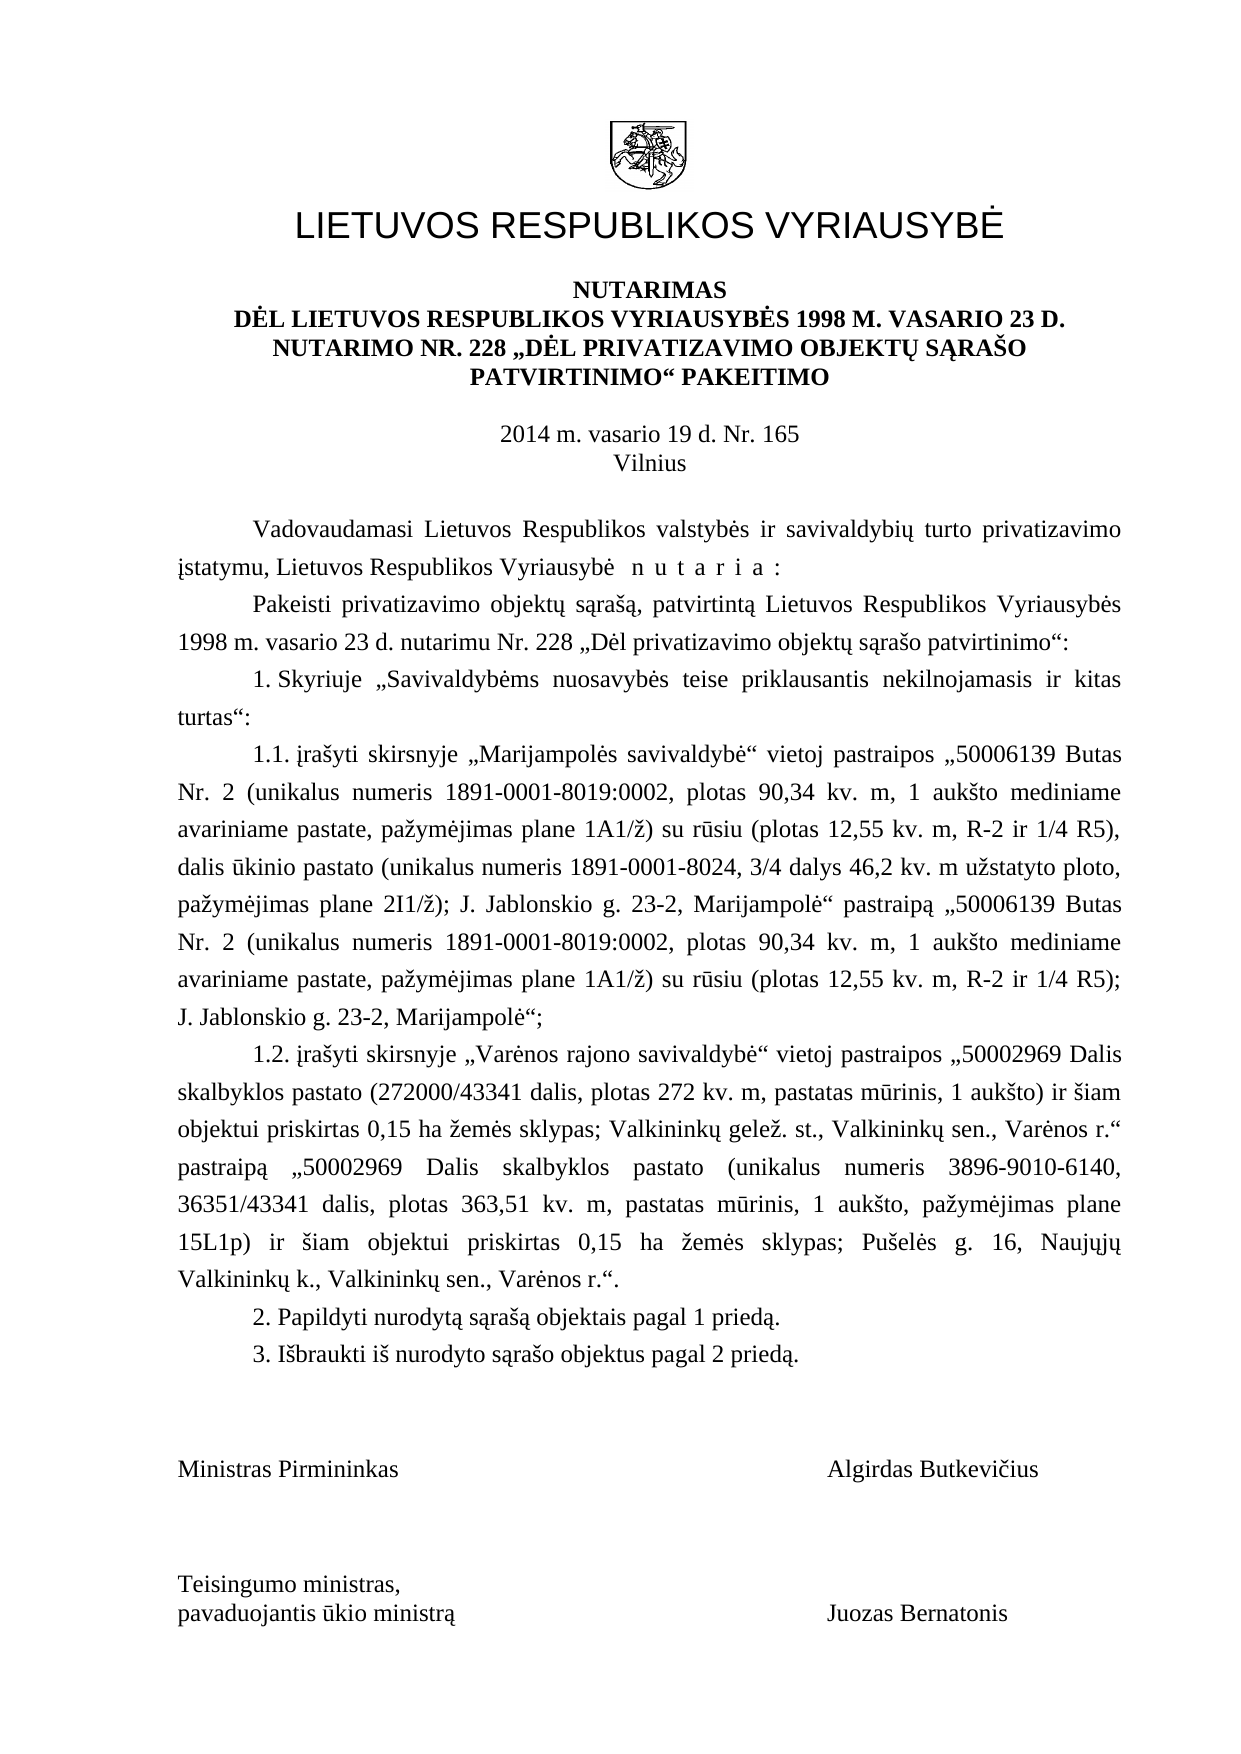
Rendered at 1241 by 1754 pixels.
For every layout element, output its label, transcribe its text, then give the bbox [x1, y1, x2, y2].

text 1. Skyriuje „Savivaldybėms nuosavybės teise priklausantis nekilnojamasis ir kitas turtas“: [177, 655, 1122, 730]
text 1.2. įrašyti skirsnyje „Varėnos rajono savivaldybė“ vietoj pastraipos „50002969 Dalis skalbyklos pastato (272000/43341 dalis, plotas 272 kv. m, pastatas mūrinis, 1 aukšto) ir šiam objektui priskirtas 0,15 ha žemės sklypas; Valkininkų gelež. st., Valkininkų sen., Varėnos r.“ pastraipą „50002969 Dalis skalbyklos pastato (unikalus numeris 3896-9010-6140, 36351/43341 dalis, plotas 363,51 kv. m, pastatas mūrinis, 1 aukšto, pažymėjimas plane 15L1p) ir šiam objektui priskirtas 0,15 ha žemės sklypas; Pušelės g. 16, Naujųjų Valkininkų k., Valkininkų sen., Varėnos r.“. [177, 1030, 1122, 1293]
text nutarimas [177, 275, 1122, 304]
text 1.1. įrašyti skirsnyje „Marijampolės savivaldybė“ vietoj pastraipos „50006139 Butas Nr. 2 (unikalus numeris 1891-0001-8019:0002, plotas 90,34 kv. m, 1 aukšto mediniame avariniame pastate, pažymėjimas plane 1A1/ž) su rūsiu (plotas 12,55 kv. m, R-2 ir 1/4 R5), dalis ūkinio pastato (unikalus numeris 1891-0001-8024, 3/4 dalys 46,2 kv. m užstatyto ploto, pažymėjimas plane 2I1/ž); J. Jablonskio g. 23-2, Marijampolė“ pastraipą „50006139 Butas Nr. 2 (unikalus numeris 1891-0001-8019:0002, plotas 90,34 kv. m, 1 aukšto mediniame avariniame pastate, pažymėjimas plane 1A1/ž) su rūsiu (plotas 12,55 kv. m, R-2 ir 1/4 R5); J. Jablonskio g. 23-2, Marijampolė“; [177, 730, 1122, 1030]
text Ministras Pirmininkas Algirdas Butkevičius [177, 1454, 1122, 1483]
text 2. Papildyti nurodytą sąrašą objektais pagal 1 priedą. [177, 1293, 1122, 1330]
text Dėl LIETUVOS RESPUBLIKOS VYRIAUSYBĖS 1998 M. VASARIO 23 D. NUTARIMO NR. 228 „DĖL PRIVATIZAVIMO OBJEKTŲ SĄRAŠO PATVIRTINIMO“ PAKEITIMO [177, 304, 1122, 390]
text 3. Išbraukti iš nurodyto sąrašo objektus pagal 2 priedą. [177, 1330, 1122, 1368]
text Lietuvos Respublikos Vyriausybė [177, 203, 1122, 247]
text Teisingumo ministras, [177, 1569, 1122, 1598]
text pavaduojantis ūkio ministrą Juozas Bernatonis [177, 1598, 1122, 1627]
text 2014 m. vasario 19 d. Nr. 165 Vilnius [177, 419, 1122, 477]
text Vadovaudamasi Lietuvos Respublikos valstybės ir savivaldybių turto privatizavimo įstatymu, Lietuvos Respublikos Vyriausybė nutaria: [177, 505, 1122, 580]
text Pakeisti privatizavimo objektų sąrašą, patvirtintą Lietuvos Respublikos Vyriausybės 1998 m. vasario 23 d. nutarimu Nr. 228 „Dėl privatizavimo objektų sąrašo patvirtinimo“: [177, 580, 1122, 655]
